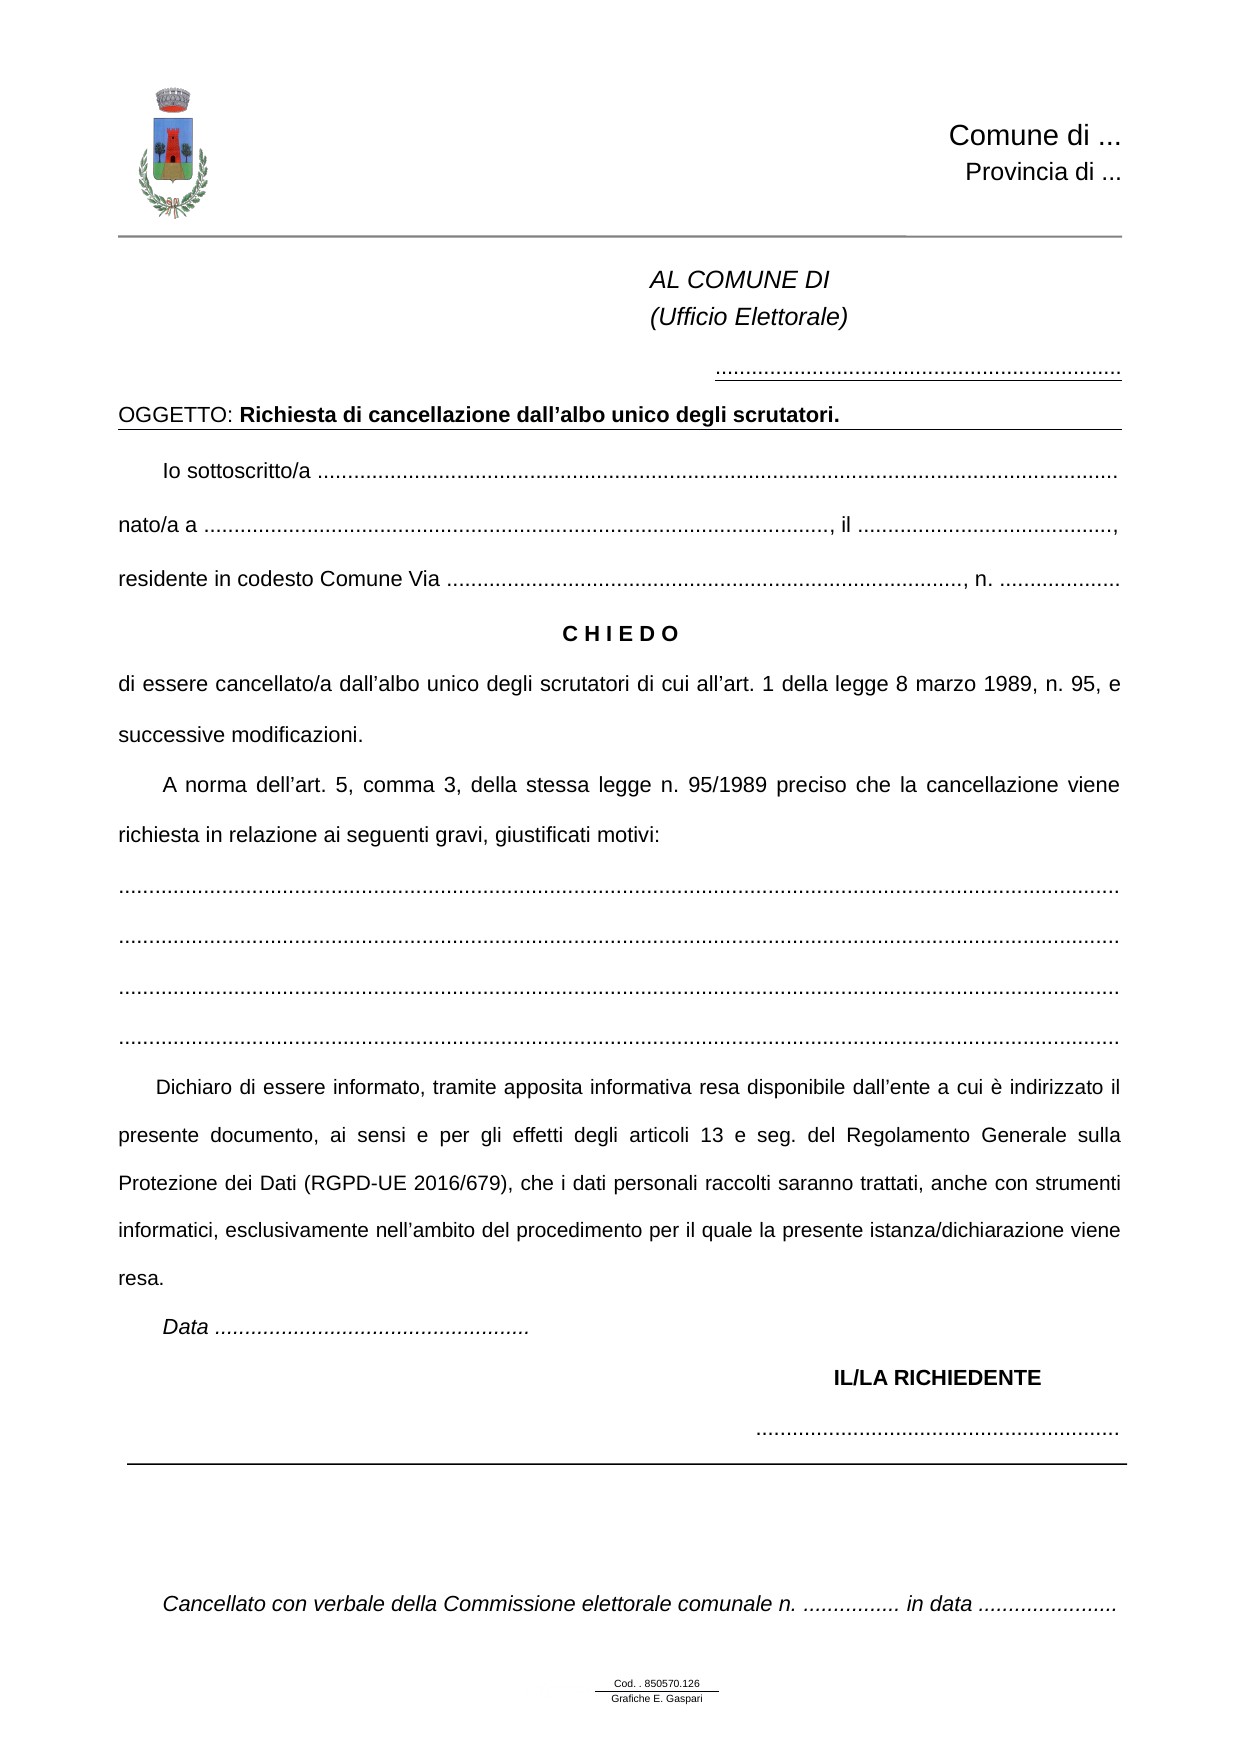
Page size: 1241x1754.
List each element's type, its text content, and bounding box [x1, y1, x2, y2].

text ..................................................................................................................................................................... [118, 974, 1122, 999]
text A norma dell’art. 5, comma 3, della stessa legge n. 95/1989 preciso che la cancellazione viene richiesta in relazione ai seguenti gravi, giustificati motivi: [118, 772, 1122, 848]
text OGGETTO: Richiesta di cancellazione dall’albo unico degli scrutatori. [118, 402, 1122, 429]
text Comune di ... [224, 118, 1122, 152]
picture [122, 87, 224, 219]
text AL COMUNE DI [118, 265, 1122, 293]
text Io sottoscritto/a .................................................................................................................................... nato/a a ......................................................................................................., il .........................................., residente in codesto Comune Via ....................................................................................., n. .................... [118, 455, 1122, 592]
text ..................................................................................................................................................................... [118, 1024, 1122, 1049]
text di essere cancellato/a dall’albo unico degli scrutatori di cui all’art. 1 della legge 8 marzo 1989, n. 95, e successive modificazioni. [118, 671, 1122, 747]
text Provincia di ... [224, 157, 1122, 185]
text Cancellato con verbale della Commissione elettorale comunale n. ................ in data ....................... [118, 1591, 1122, 1617]
text ..................................................................................................................................................................... [118, 923, 1122, 948]
text IL/LA RICHIEDENTE [709, 1364, 1122, 1390]
text ............................................................ [709, 1415, 1122, 1440]
text (Ufficio Elettorale) [118, 302, 1122, 331]
text Dichiaro di essere informato, tramite apposita informativa resa disponibile dall’ente a cui è indirizzato il presente documento, ai sensi e per gli effetti degli articoli 13 e seg. del Regolamento Generale sulla Protezione dei Dati (RGPD-UE 2016/679), che i dati personali raccolti saranno trattati, anche con strumenti informatici, esclusivamente nell’ambito del procedimento per il quale la presente istanza/dichiarazione viene resa. [118, 1074, 1122, 1290]
text ..................................................................................................................................................................... [118, 873, 1122, 898]
text Data .................................................... [118, 1314, 1122, 1339]
text ................................................................... [715, 351, 1122, 380]
text CHIEDO [118, 621, 1122, 646]
